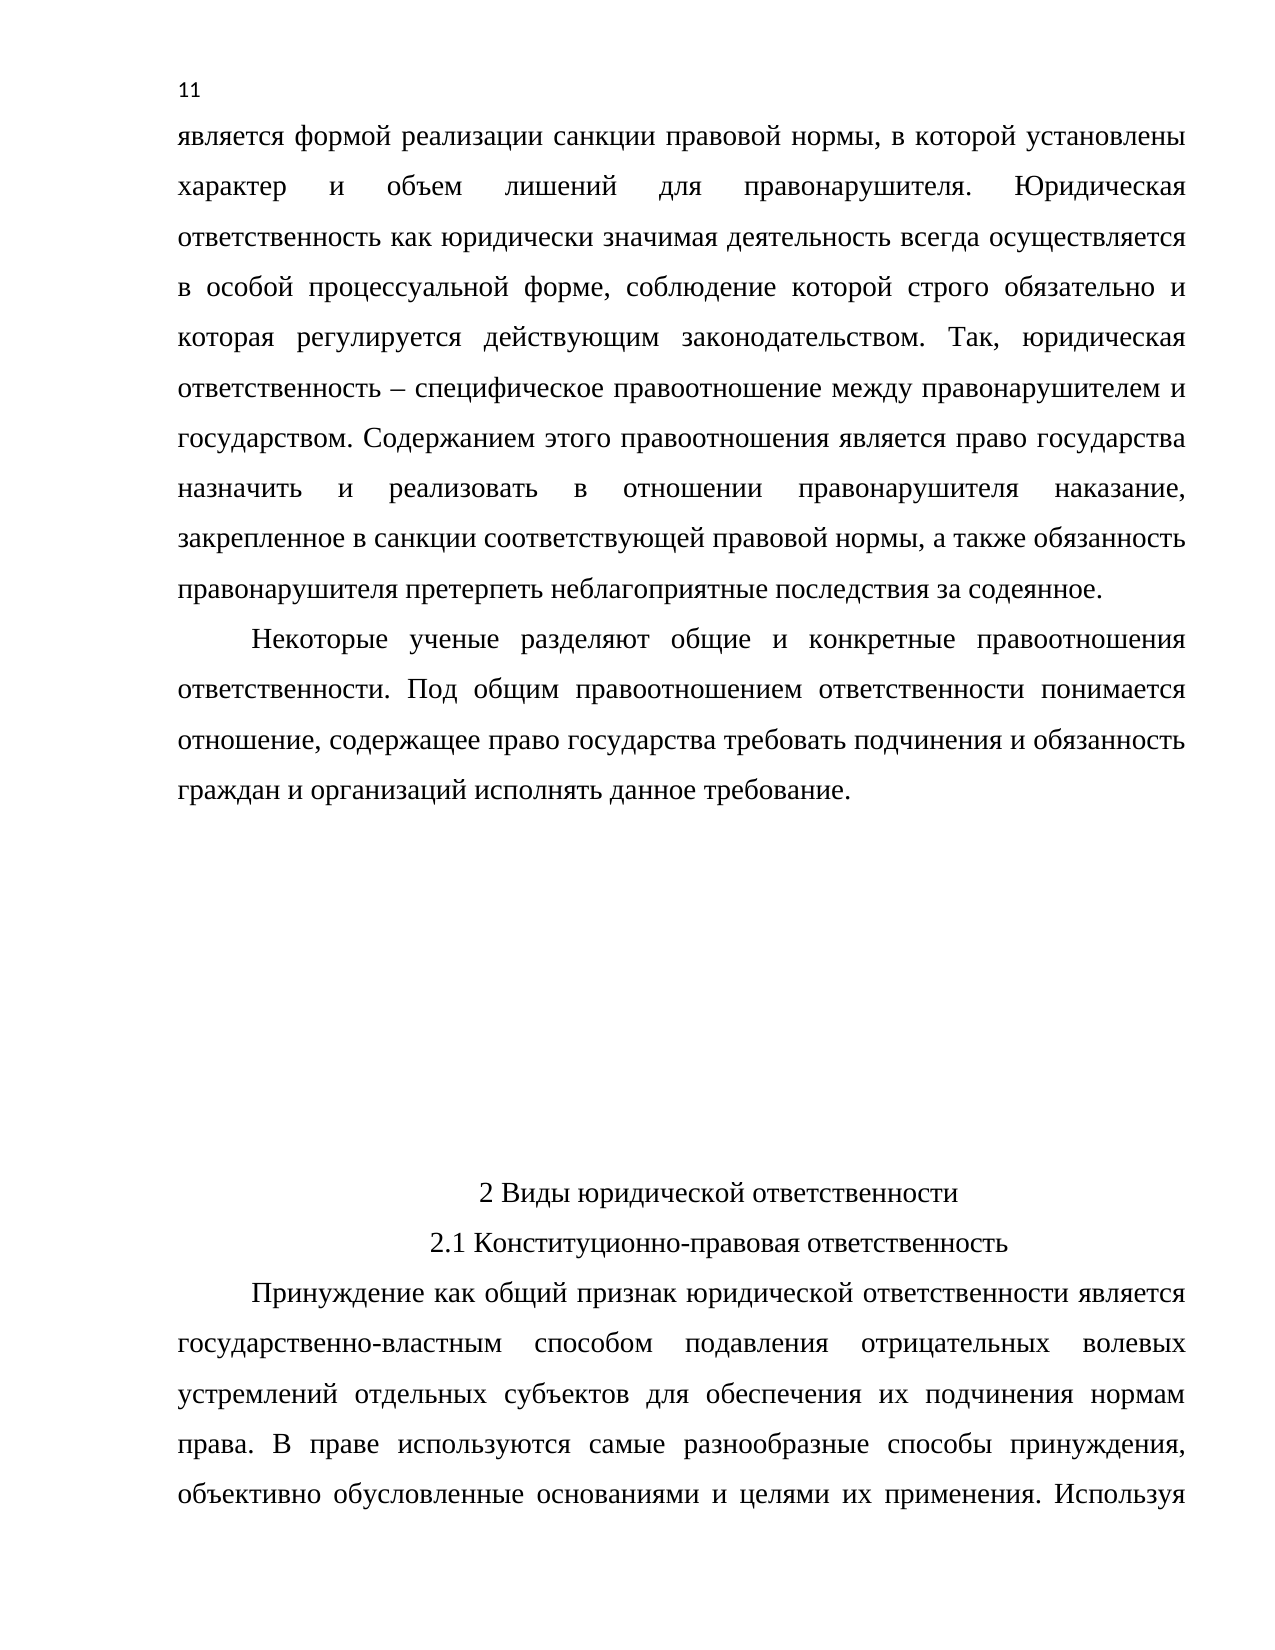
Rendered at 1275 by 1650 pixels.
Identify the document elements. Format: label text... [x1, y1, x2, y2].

text 2 Виды юридической ответственности [177, 1175, 1186, 1208]
text 2.1 Конституционно-правовая ответственность [177, 1225, 1186, 1258]
text Некоторые ученые разделяют общие и конкретные правоотношения ответственности. Под общим правоотношением ответственности понимается отношение, содержащее право государства требовать подчинения и обязанность граждан и организаций исполнять данное требование. [177, 621, 1186, 806]
text Принуждение как общий признак юридической ответственности является государственно-властным способом подавления отрицательных волевых устремлений отдельных субъектов для обеспечения их подчинения нормам права. В праве используются самые разнообразные способы принуждения, объективно обусловленные основаниями и целями их применения. Используя [177, 1275, 1186, 1510]
text является формой реализации санкции правовой нормы, в которой установлены характер и объем лишений для правонарушителя. Юридическая ответственность как юридически значимая деятельность всегда осуществляется в особой процессуальной форме, соблюдение которой строго обязательно и которая регулируется действующим законодательством. Так, юридическая ответственность – специфическое правоотношение между правонарушителем и государством. Содержанием этого правоотношения является право государства назначить и реализовать в отношении правонарушителя наказание, закрепленное в санкции соответствующей правовой нормы, а также обязанность правонарушителя претерпеть неблагоприятные последствия за содеянное. [177, 118, 1186, 604]
